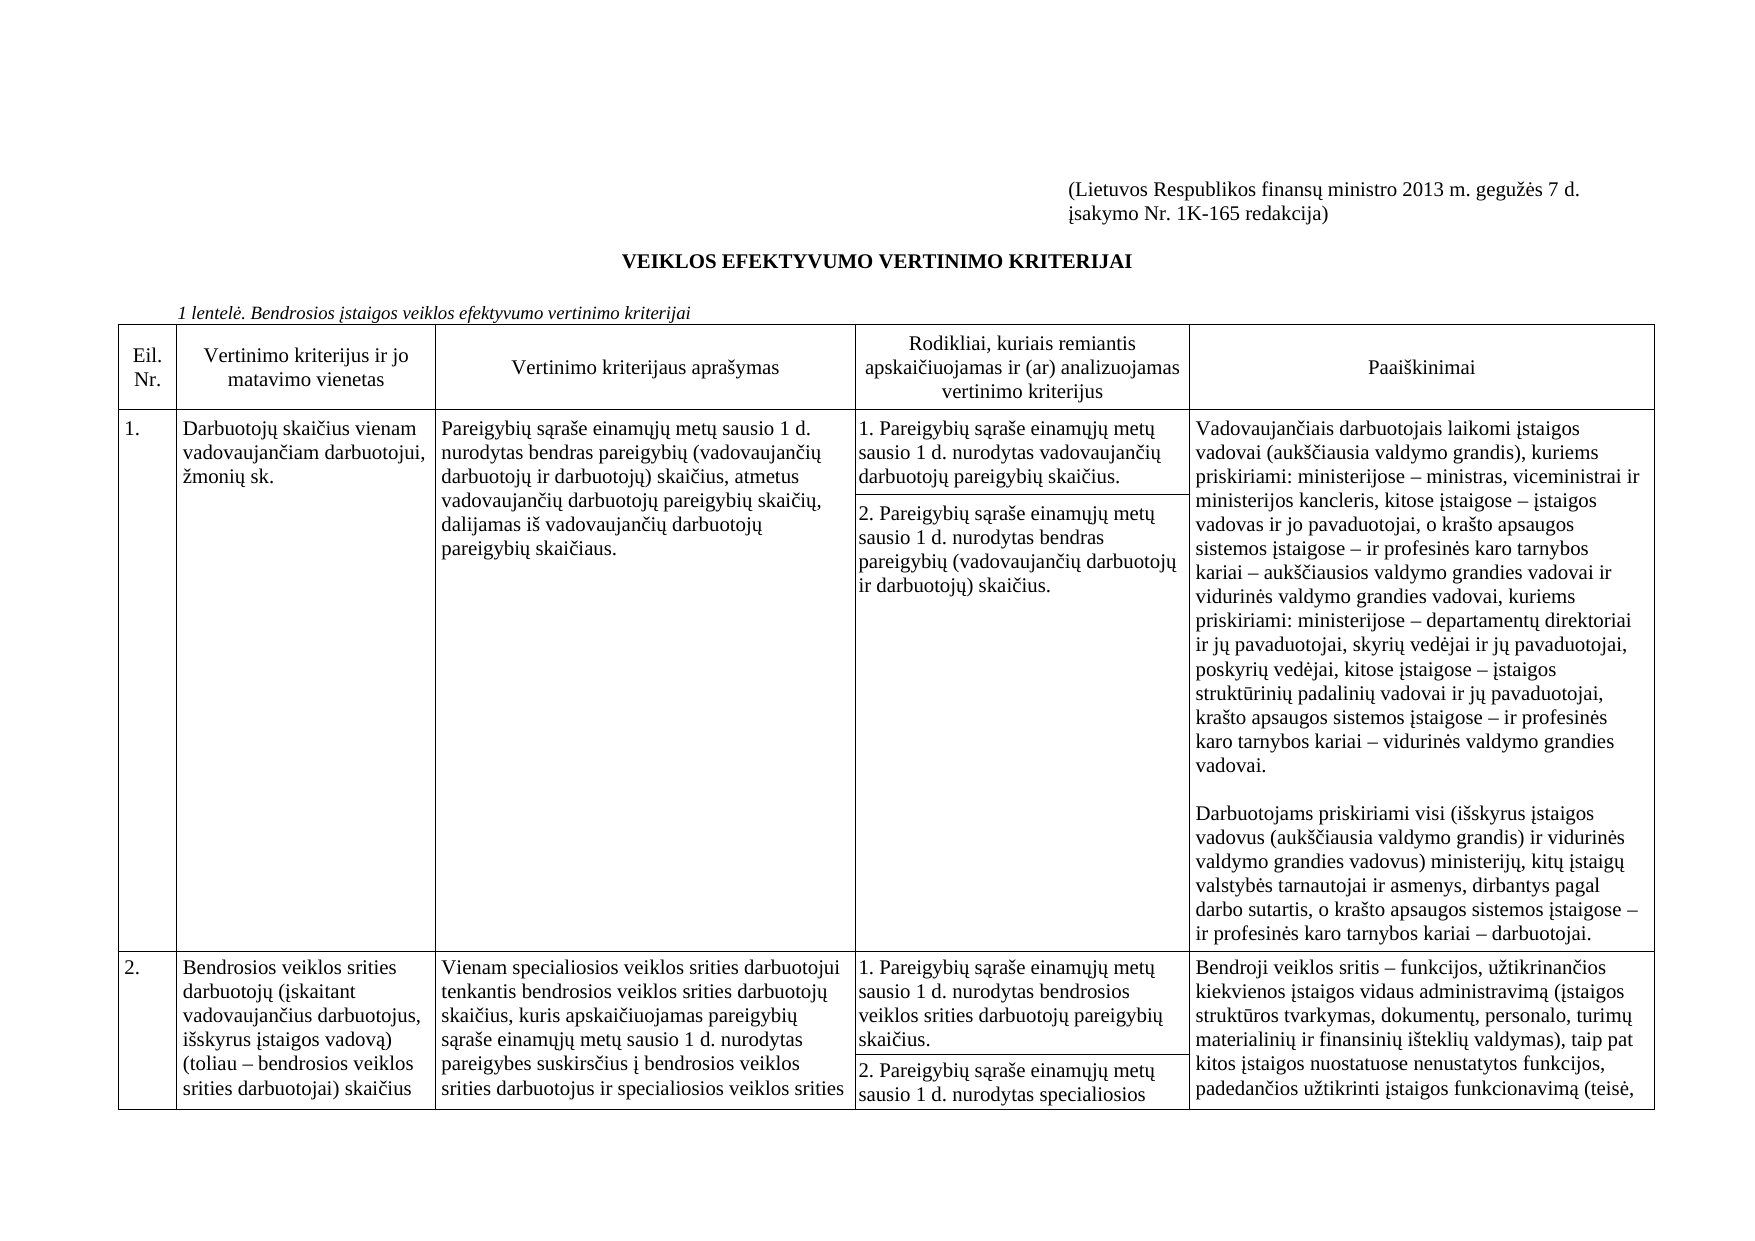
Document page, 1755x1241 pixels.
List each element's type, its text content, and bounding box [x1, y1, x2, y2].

table_cell 1. Pareigybių sąraše einamųjų metų sausio 1 d. nurodytas bendrosios veiklos srities darbuotojų pareigybių skaičius. [856, 952, 1189, 1054]
text VEIKLOS EFEKTYVUMO VERTINIMO KRITERIJAI [118, 249, 1636, 273]
text 1 lentelė. Bendrosios įstaigos veiklos efektyvumo vertinimo kriterijai [118, 302, 1636, 324]
table_header Vertinimo kriterijaus aprašymas [436, 325, 855, 409]
table_header Rodikliai, kuriais remiantis apskaičiuojamas ir (ar) analizuojamas vertinimo kriterijus [856, 325, 1189, 409]
table_cell Darbuotojų skaičius vienam vadovaujančiam darbuotojui, žmonių sk. [177, 410, 435, 951]
table_header Eil. Nr. [119, 325, 176, 409]
table_cell Vadovaujančiais darbuotojais laikomi įstaigos vadovai (aukščiausia valdymo grandis), kuriems priskiriami: ministerijose – ministras, viceministrai ir ministerijos kancleris, kitose įstaigose – įstaigos vadovas ir jo pavaduotojai, o krašto apsaugos sistemos įstaigose – ir profesinės karo tarnybos kariai – aukščiausios valdymo grandies vadovai ir vidurinės valdymo grandies vadovai, kuriems priskiriami: ministerijose – departamentų direktoriai ir jų pavaduotojai, skyrių vedėjai ir jų pavaduotojai, poskyrių vedėjai, kitose įstaigose – įstaigos struktūrinių padalinių vadovai ir jų pavaduotojai, krašto apsaugos sistemos įstaigose – ir profesinės karo tarnybos kariai – vidurinės valdymo grandies vadovai. Darbuotojams priskiriami visi (išskyrus įstaigos vadovus (aukščiausia valdymo grandis) ir vidurinės valdymo grandies vadovus) ministerijų, kitų įstaigų valstybės tarnautojai ir asmenys, dirbantys pagal darbo sutartis, o krašto apsaugos sistemos įstaigose – ir profesinės karo tarnybos kariai – darbuotojai. [1190, 410, 1654, 951]
table_header Vertinimo kriterijus ir jo matavimo vienetas [177, 325, 435, 409]
table_cell 1. [119, 410, 176, 951]
table_cell 1. Pareigybių sąraše einamųjų metų sausio 1 d. nurodytas vadovaujančių darbuotojų pareigybių skaičius. [856, 410, 1189, 494]
table_cell Vienam specialiosios veiklos srities darbuotojui tenkantis bendrosios veiklos srities darbuotojų skaičius, kuris apskaičiuojamas pareigybių sąraše einamųjų metų sausio 1 d. nurodytas pareigybes suskirsčius į bendrosios veiklos srities darbuotojus ir specialiosios veiklos srities [436, 952, 855, 1109]
table_header Paaiškinimai [1190, 325, 1654, 409]
text (Lietuvos Respublikos finansų ministro 2013 m. gegužės 7 d. įsakymo Nr. 1K-165 redakcija) [1068, 177, 1636, 225]
table_cell 2. [119, 952, 176, 1109]
table_cell Bendroji veiklos sritis – funkcijos, užtikrinančios kiekvienos įstaigos vidaus administravimą (įstaigos struktūros tvarkymas, dokumentų, personalo, turimų materialinių ir finansinių išteklių valdymas), taip pat kitos įstaigos nuostatuose nenustatytos funkcijos, padedančios užtikrinti įstaigos funkcionavimą (teisė, [1190, 952, 1654, 1109]
table_cell 2. Pareigybių sąraše einamųjų metų sausio 1 d. nurodytas bendras pareigybių (vadovaujančių darbuotojų ir darbuotojų) skaičius. [856, 495, 1189, 951]
table_cell 2. Pareigybių sąraše einamųjų metų sausio 1 d. nurodytas specialiosios [856, 1055, 1189, 1109]
table_cell Bendrosios veiklos srities darbuotojų (įskaitant vadovaujančius darbuotojus, išskyrus įstaigos vadovą) (toliau – bendrosios veiklos srities darbuotojai) skaičius [177, 952, 435, 1109]
table_cell Pareigybių sąraše einamųjų metų sausio 1 d. nurodytas bendras pareigybių (vadovaujančių darbuotojų ir darbuotojų) skaičius, atmetus vadovaujančių darbuotojų pareigybių skaičių, dalijamas iš vadovaujančių darbuotojų pareigybių skaičiaus. [436, 410, 855, 951]
